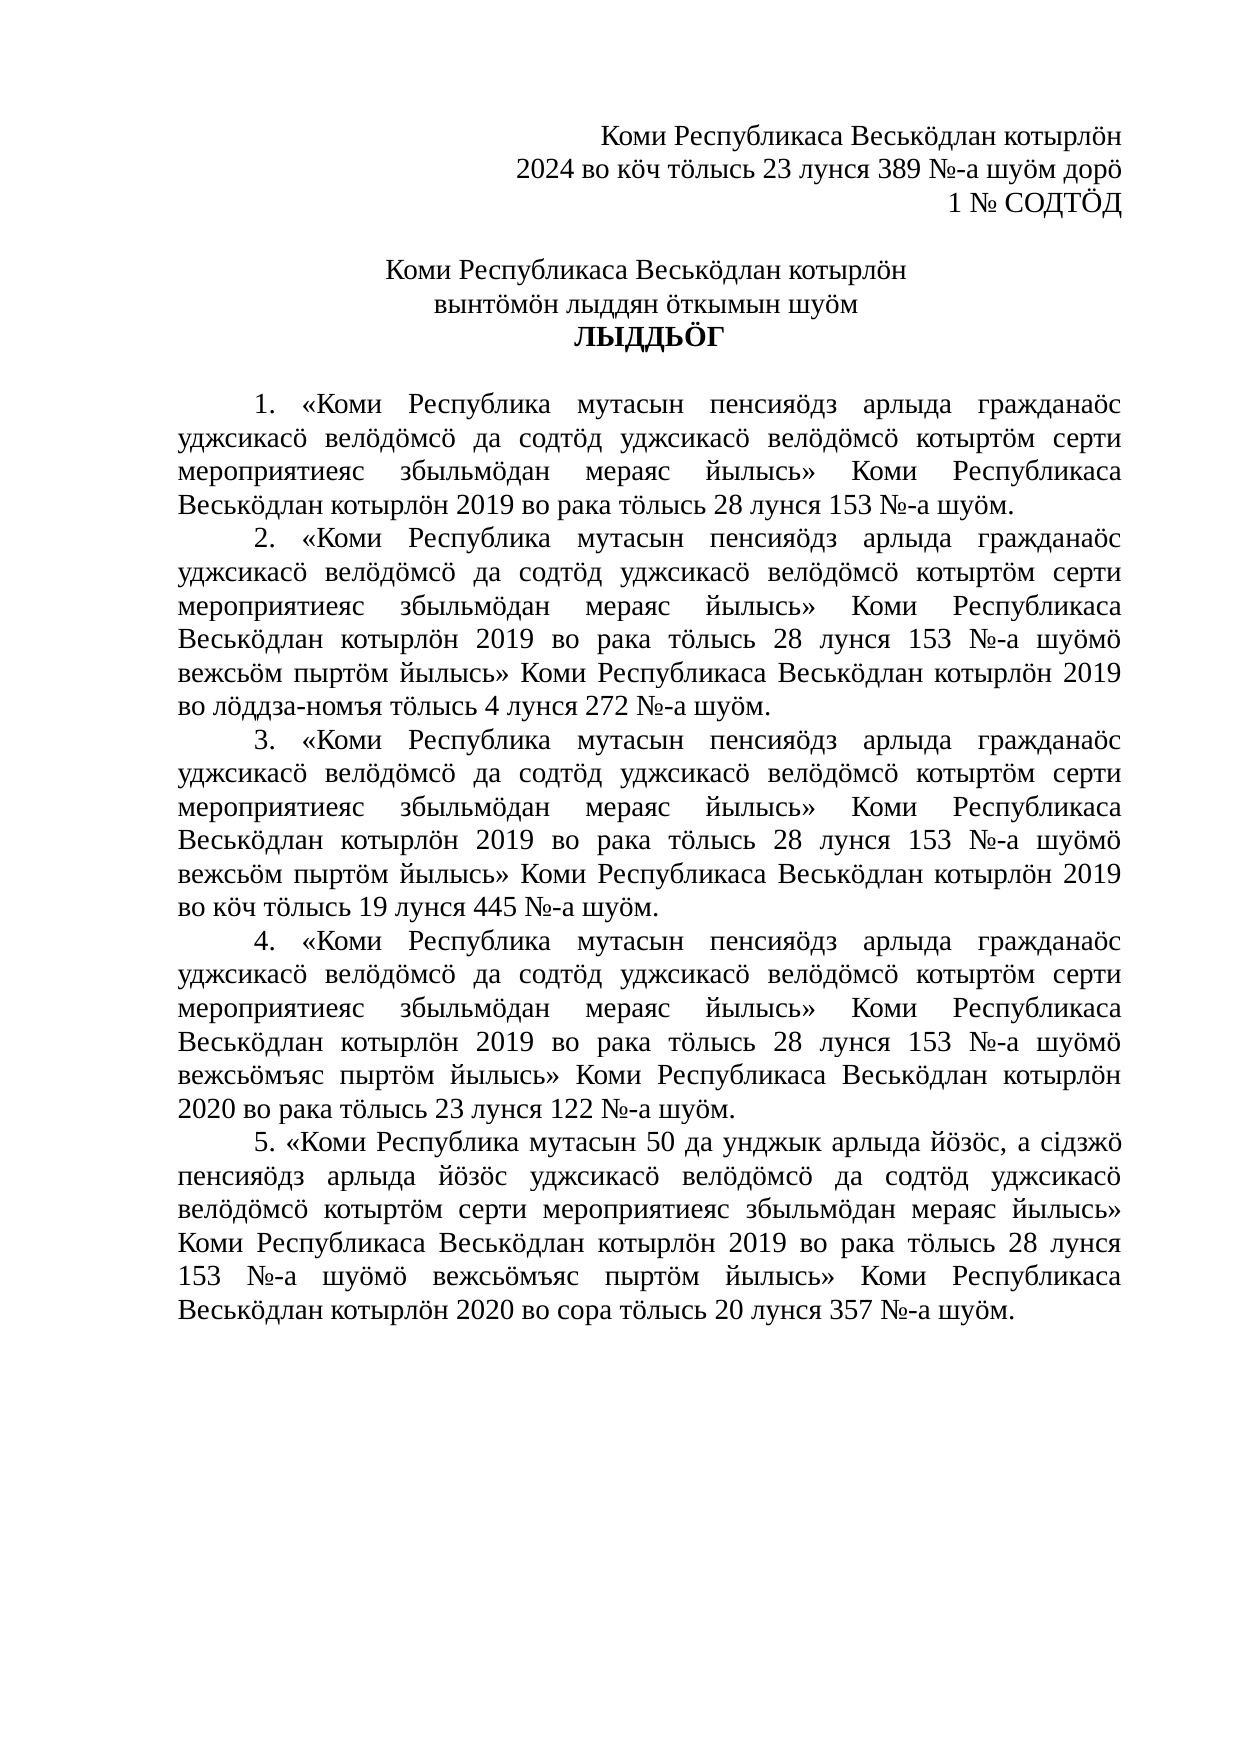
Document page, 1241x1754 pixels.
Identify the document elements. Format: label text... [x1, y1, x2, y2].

text 5. «Коми Республика мутасын 50 да унджык арлыда йӧзӧс, а сідзжӧ пенсияӧдз арлыда йӧзӧс уджсикасӧ велӧдӧмсӧ да содтӧд уджсикасӧ велӧдӧмсӧ котыртӧм серти мероприятиеяс збыльмӧдан мераяс йылысь» Коми Республикаса Веськӧдлан котырлӧн 2019 во рака тӧлысь 28 лунся 153 №-а шуӧмӧ вежсьӧмъяс пыртӧм йылысь» Коми Республикаса Веськӧдлан котырлӧн 2020 во сора тӧлысь 20 лунся 357 №-а шуӧм. [177, 1124, 1122, 1326]
text 2. «Коми Республика мутасын пенсияӧдз арлыда гражданаӧс уджсикасӧ велӧдӧмсӧ да содтӧд уджсикасӧ велӧдӧмсӧ котыртӧм серти мероприятиеяс збыльмӧдан мераяс йылысь» Коми Республикаса Веськӧдлан котырлӧн 2019 во рака тӧлысь 28 лунся 153 №-а шуӧмӧ вежсьӧм пыртӧм йылысь» Коми Республикаса Веськӧдлан котырлӧн 2019 во лӧддза-номъя тӧлысь 4 лунся 272 №-а шуӧм. [177, 521, 1122, 722]
text Коми Республикаса Веськӧдлан котырлӧн [177, 252, 1122, 286]
text 1 № СОДТӦД [177, 185, 1122, 219]
text 4. «Коми Республика мутасын пенсияӧдз арлыда гражданаӧс уджсикасӧ велӧдӧмсӧ да содтӧд уджсикасӧ велӧдӧмсӧ котыртӧм серти мероприятиеяс збыльмӧдан мераяс йылысь» Коми Республикаса Веськӧдлан котырлӧн 2019 во рака тӧлысь 28 лунся 153 №-а шуӧмӧ вежсьӧмъяс пыртӧм йылысь» Коми Республикаса Веськӧдлан котырлӧн 2020 во рака тӧлысь 23 лунся 122 №-а шуӧм. [177, 923, 1122, 1124]
text 2024 во кӧч тӧлысь 23 лунся 389 №-а шуӧм дорӧ [177, 152, 1122, 185]
text 3. «Коми Республика мутасын пенсияӧдз арлыда гражданаӧс уджсикасӧ велӧдӧмсӧ да содтӧд уджсикасӧ велӧдӧмсӧ котыртӧм серти мероприятиеяс збыльмӧдан мераяс йылысь» Коми Республикаса Веськӧдлан котырлӧн 2019 во рака тӧлысь 28 лунся 153 №-а шуӧмӧ вежсьӧм пыртӧм йылысь» Коми Республикаса Веськӧдлан котырлӧн 2019 во кӧч тӧлысь 19 лунся 445 №-а шуӧм. [177, 722, 1122, 923]
text 1. «Коми Республика мутасын пенсияӧдз арлыда гражданаӧс уджсикасӧ велӧдӧмсӧ да содтӧд уджсикасӧ велӧдӧмсӧ котыртӧм серти мероприятиеяс збыльмӧдан мераяс йылысь» Коми Республикаса Веськӧдлан котырлӧн 2019 во рака тӧлысь 28 лунся 153 №-а шуӧм. [177, 386, 1122, 521]
text вынтӧмӧн лыддян ӧткымын шуӧм [177, 286, 1122, 319]
subtitle ЛЫДДЬӦГ [177, 319, 1122, 353]
text Коми Республикаса Веськӧдлан котырлӧн [177, 118, 1122, 152]
